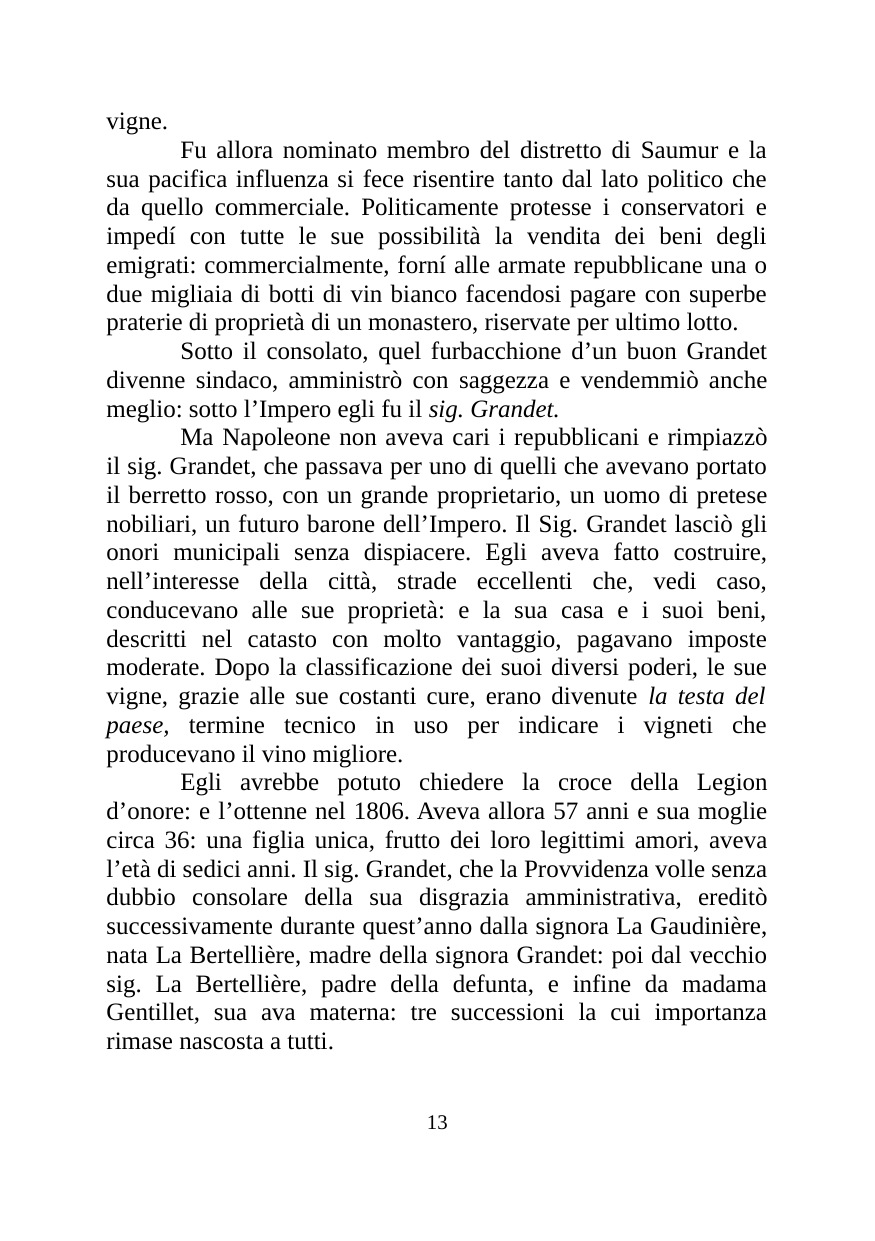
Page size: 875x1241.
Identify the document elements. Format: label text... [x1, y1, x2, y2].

text Fu allora nominato membro del distretto di Saumur e la sua pacifica influenza si fece risentire tanto dal lato politico che da quello commerciale. Politicamente protesse i conservatori e impedí con tutte le sue possibilità la vendita dei beni degli emigrati: commercialmente, forní alle armate repubblicane una o due migliaia di botti di vin bianco facendosi pagare con superbe praterie di proprietà di un monastero, riservate per ultimo lotto. [106, 135, 768, 336]
text Ma Napoleone non aveva cari i repubblicani e rimpiazzò il sig. Grandet, che passava per uno di quelli che avevano portato il berretto rosso, con un grande proprietario, un uomo di pretese nobiliari, un futuro barone dell’Impero. Il Sig. Grandet lasciò gli onori municipali senza dispiacere. Egli aveva fatto costruire, nell’interesse della città, strade eccellenti che, vedi caso, conducevano alle sue proprietà: e la sua casa e i suoi beni, descritti nel catasto con molto vantaggio, pagavano imposte moderate. Dopo la classificazione dei suoi diversi poderi, le sue vigne, grazie alle sue costanti cure, erano divenute la testa del paese, termine tecnico in uso per indicare i vigneti che producevano il vino migliore. [106, 422, 768, 767]
text Egli avrebbe potuto chiedere la croce della Legion d’onore: e l’ottenne nel 1806. Aveva allora 57 anni e sua moglie circa 36: una figlia unica, frutto dei loro legittimi amori, aveva l’età di sedici anni. Il sig. Grandet, che la Provvidenza volle senza dubbio consolare della sua disgrazia amministrativa, ereditò successivamente durante quest’anno dalla signora La Gaudinière, nata La Bertellière, madre della signora Grandet: poi dal vecchio sig. La Bertellière, padre della defunta, e infine da madama Gentillet, sua ava materna: tre successioni la cui importanza rimase nascosta a tutti. [106, 767, 768, 1055]
text vigne. [106, 106, 768, 135]
text Sotto il consolato, quel furbacchione d’un buon Grandet divenne sindaco, amministrò con saggezza e vendemmiò anche meglio: sotto l’Impero egli fu il sig. Grandet. [106, 336, 768, 422]
